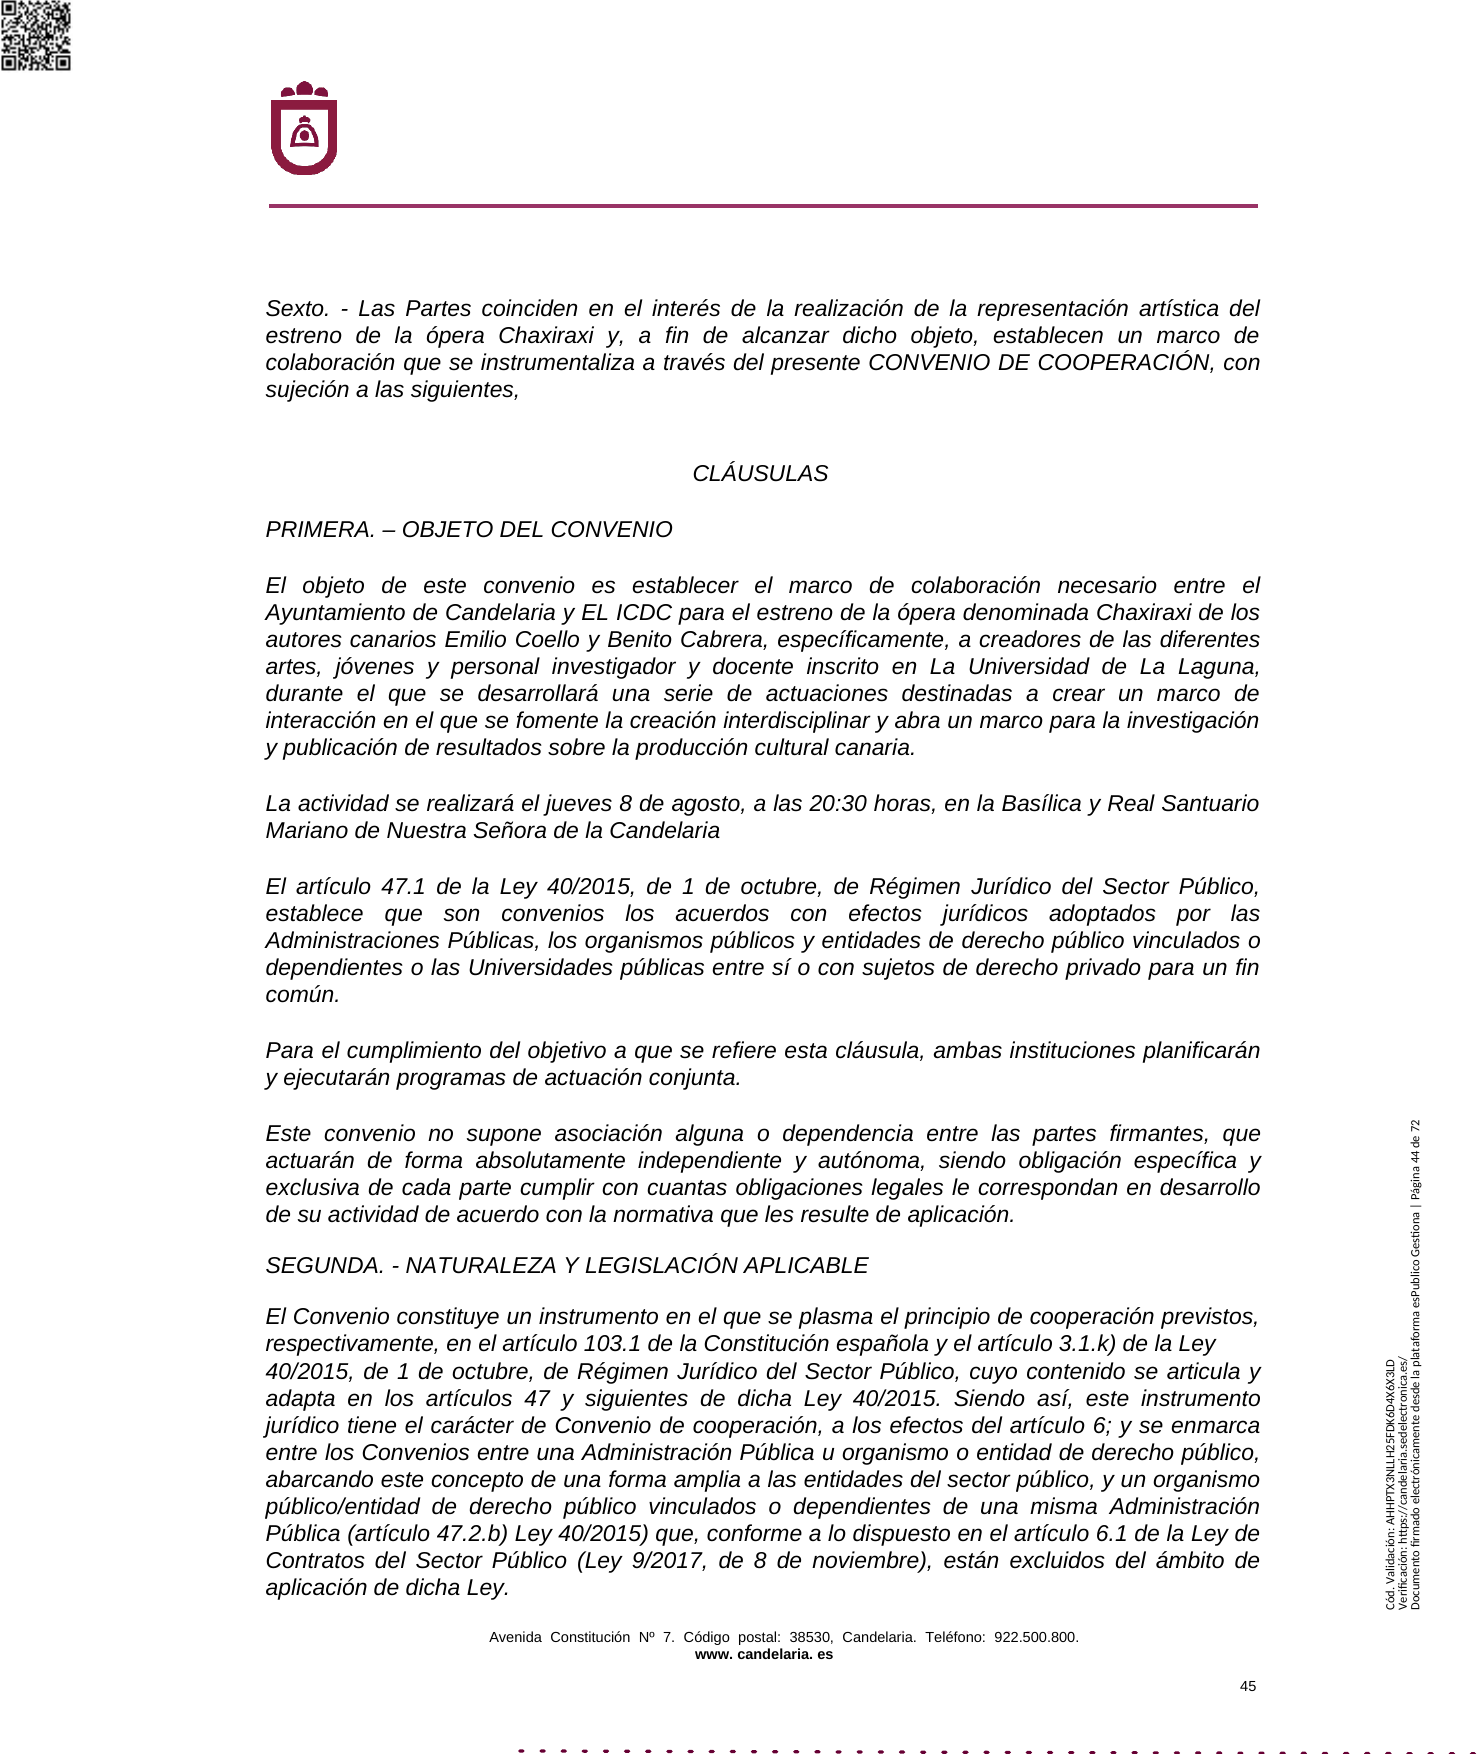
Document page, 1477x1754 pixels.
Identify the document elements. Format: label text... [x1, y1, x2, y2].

text Este convenio no supone asociación alguna o dependencia entre las partes firmantes, que actuarán de forma absolutamente independiente y autónoma, siendo obligación específica y exclusiva de cada parte cumplir con cuantas obligaciones legales le correspondan en desarrollo de su actividad de acuerdo con la normativa que les resulte de aplicación. [265, 1120, 1263, 1227]
text Sexto. - Las Partes coinciden en el interés de la realización de la representación artística del estreno de la ópera Chaxiraxi y, a fin de alcanzar dicho objeto, establecen un marco de colaboración que se instrumentaliza a través del presente CONVENIO DE COOPERACIÓN, con sujeción a las siguientes, [265, 295, 1263, 402]
text 40/2015, de 1 de octubre, de Régimen Jurídico del Sector Público, cuyo contenido se articula y adapta en los artículos 47 y siguientes de dicha Ley 40/2015. Siendo así, este instrumento jurídico tiene el carácter de Convenio de cooperación, a los efectos del artículo 6; y se enmarca entre los Convenios entre una Administración Pública u organismo o entidad de derecho público, abarcando este concepto de una forma amplia a las entidades del sector público, y un organismo público/entidad de derecho público vinculados o dependientes de una misma Administración Pública (artículo 47.2.b) Ley 40/2015) que, conforme a lo dispuesto en el artículo 6.1 de la Ley de Contratos del Sector Público (Ley 9/2017, de 8 de noviembre), están excluidos del ámbito de aplicación de dicha Ley. [265, 1358, 1263, 1601]
text El objeto de este convenio es establecer el marco de colaboración necesario entre el Ayuntamiento de Candelaria y EL ICDC para el estreno de la ópera denominada Chaxiraxi de los autores canarios Emilio Coello y Benito Cabrera, específicamente, a creadores de las diferentes artes, jóvenes y personal investigador y docente inscrito en La Universidad de La Laguna, durante el que se desarrollará una serie de actuaciones destinadas a crear un marco de interacción en el que se fomente la creación interdisciplinar y abra un marco para la investigación y publicación de resultados sobre la producción cultural canaria. [265, 572, 1263, 761]
text CLÁUSULAS [259, 460, 1270, 486]
text El artículo 47.1 de la Ley 40/2015, de 1 de octubre, de Régimen Jurídico del Sector Público, establece que son convenios los acuerdos con efectos jurídicos adoptados por las Administraciones Públicas, los organismos públicos y entidades de derecho público vinculados o dependientes o las Universidades públicas entre sí o con sujetos de derecho privado para un fin común. [265, 873, 1263, 1007]
text La actividad se realizará el jueves 8 de agosto, a las 20:30 horas, en la Basílica y Real Santuario Mariano de Nuestra Señora de la Candelaria [265, 790, 1263, 843]
text PRIMERA. – OBJETO DEL CONVENIO [265, 516, 1263, 542]
text El Convenio constituye un instrumento en el que se plasma el principio de cooperación previstos, respectivamente, en el artículo 103.1 de la Constitución española y el artículo 3.1.k) de la Ley [265, 1303, 1263, 1356]
text SEGUNDA. - NATURALEZA Y LEGISLACIÓN APLICABLE [265, 1252, 1263, 1278]
text Para el cumplimiento del objetivo a que se refiere esta cláusula, ambas instituciones planificarán y ejecutarán programas de actuación conjunta. [265, 1037, 1263, 1090]
